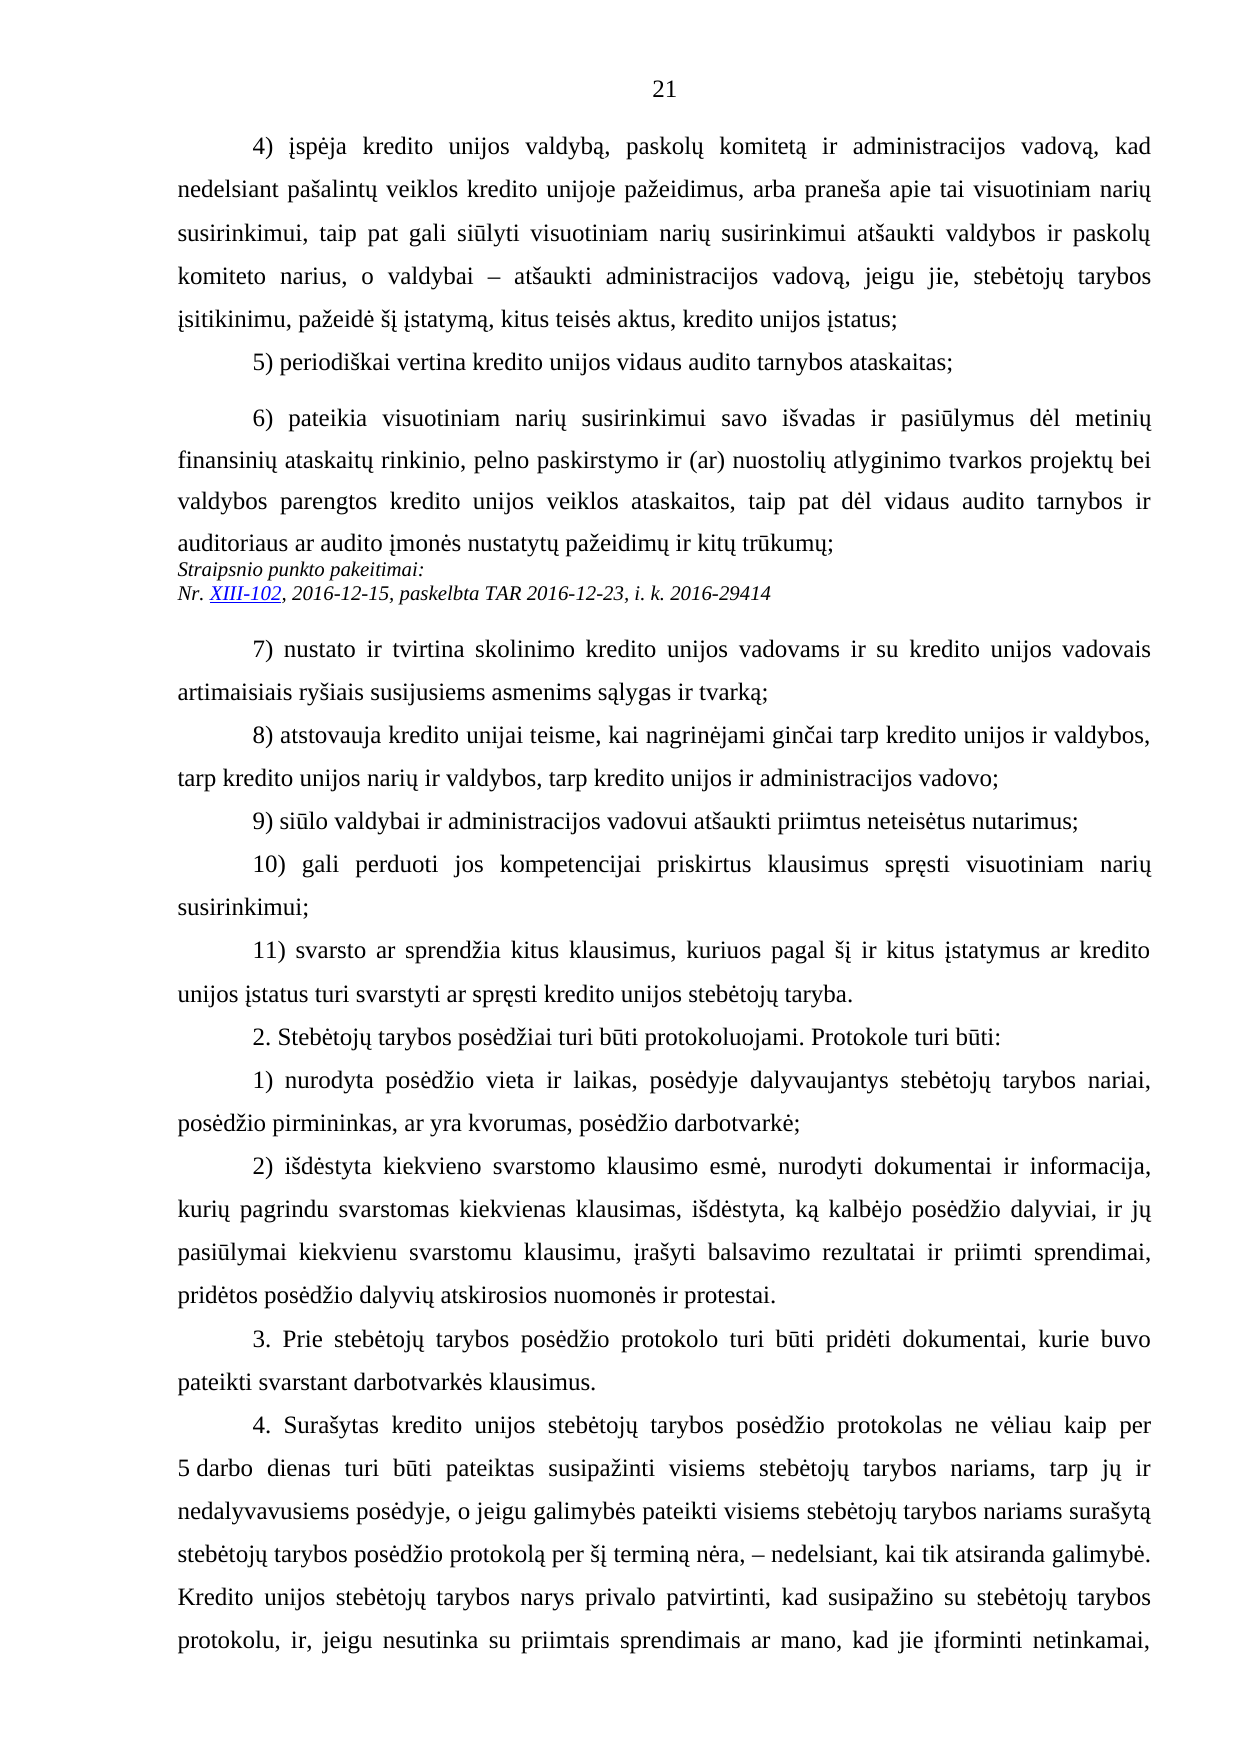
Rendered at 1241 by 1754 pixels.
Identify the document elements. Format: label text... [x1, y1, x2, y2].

text 11) svarsto ar sprendžia kitus klausimus, kuriuos pagal šį ir kitus įstatymus ar kredito unijos įstatus turi svarstyti ar spręsti kredito unijos stebėtojų taryba. [177, 936, 1152, 1007]
text 10) gali perduoti jos kompetencijai priskirtus klausimus spręsti visuotiniam narių susirinkimui; [177, 849, 1152, 921]
text 4. Surašytas kredito unijos stebėtojų tarybos posėdžio protokolas ne vėliau kaip per 5 darbo dienas turi būti pateiktas susipažinti visiems stebėtojų tarybos nariams, tarp jų ir nedalyvavusiems posėdyje, o jeigu galimybės pateikti visiems stebėtojų tarybos nariams surašytą stebėtojų tarybos posėdžio protokolą per šį terminą nėra, – nedelsiant, kai tik atsiranda galimybė. Kredito unijos stebėtojų tarybos narys privalo patvirtinti, kad susipažino su stebėtojų tarybos protokolu, ir, jeigu nesutinka su priimtais sprendimais ar mano, kad jie įforminti netinkamai, [177, 1410, 1152, 1654]
text 7) nustato ir tvirtina skolinimo kredito unijos vadovams ir su kredito unijos vadovais artimaisiais ryšiais susijusiems asmenims sąlygas ir tvarką; [177, 634, 1152, 706]
text 1) nurodyta posėdžio vieta ir laikas, posėdyje dalyvaujantys stebėtojų tarybos nariai, posėdžio pirmininkas, ar yra kvorumas, posėdžio darbotvarkė; [177, 1065, 1152, 1137]
text 6) pateikia visuotiniam narių susirinkimui savo išvadas ir pasiūlymus dėl metinių finansinių ataskaitų rinkinio, pelno paskirstymo ir (ar) nuostolių atlyginimo tvarkos projektų bei valdybos parengtos kredito unijos veiklos ataskaitos, taip pat dėl vidaus audito tarnybos ir auditoriaus ar audito įmonės nustatytų pažeidimų ir kitų trūkumų; [177, 390, 1152, 557]
text 4) įspėja kredito unijos valdybą, paskolų komitetą ir administracijos vadovą, kad nedelsiant pašalintų veiklos kredito unijoje pažeidimus, arba praneša apie tai visuotiniam narių susirinkimui, taip pat gali siūlyti visuotiniam narių susirinkimui atšaukti valdybos ir paskolų komiteto narius, o valdybai – atšaukti administracijos vadovą, jeigu jie, stebėtojų tarybos įsitikinimu, pažeidė šį įstatymą, kitus teisės aktus, kredito unijos įstatus; [177, 131, 1152, 333]
text Straipsnio punkto pakeitimai: [177, 557, 1152, 581]
text 8) atstovauja kredito unijai teisme, kai nagrinėjami ginčai tarp kredito unijos ir valdybos, tarp kredito unijos narių ir valdybos, tarp kredito unijos ir administracijos vadovo; [177, 720, 1152, 792]
text 3. Prie stebėtojų tarybos posėdžio protokolo turi būti pridėti dokumentai, kurie buvo pateikti svarstant darbotvarkės klausimus. [177, 1324, 1152, 1396]
text 5) periodiškai vertina kredito unijos vidaus audito tarnybos ataskaitas; [177, 347, 1152, 376]
text 9) siūlo valdybai ir administracijos vadovui atšaukti priimtus neteisėtus nutarimus; [177, 806, 1152, 835]
text Nr. XIII-102, 2016-12-15, paskelbta TAR 2016-12-23, i. k. 2016-29414 [177, 581, 1152, 605]
text 2) išdėstyta kiekvieno svarstomo klausimo esmė, nurodyti dokumentai ir informacija, kurių pagrindu svarstomas kiekvienas klausimas, išdėstyta, ką kalbėjo posėdžio dalyviai, ir jų pasiūlymai kiekvienu svarstomu klausimu, įrašyti balsavimo rezultatai ir priimti sprendimai, pridėtos posėdžio dalyvių atskirosios nuomonės ir protestai. [177, 1151, 1152, 1309]
text 2. Stebėtojų tarybos posėdžiai turi būti protokoluojami. Protokole turi būti: [177, 1022, 1152, 1051]
